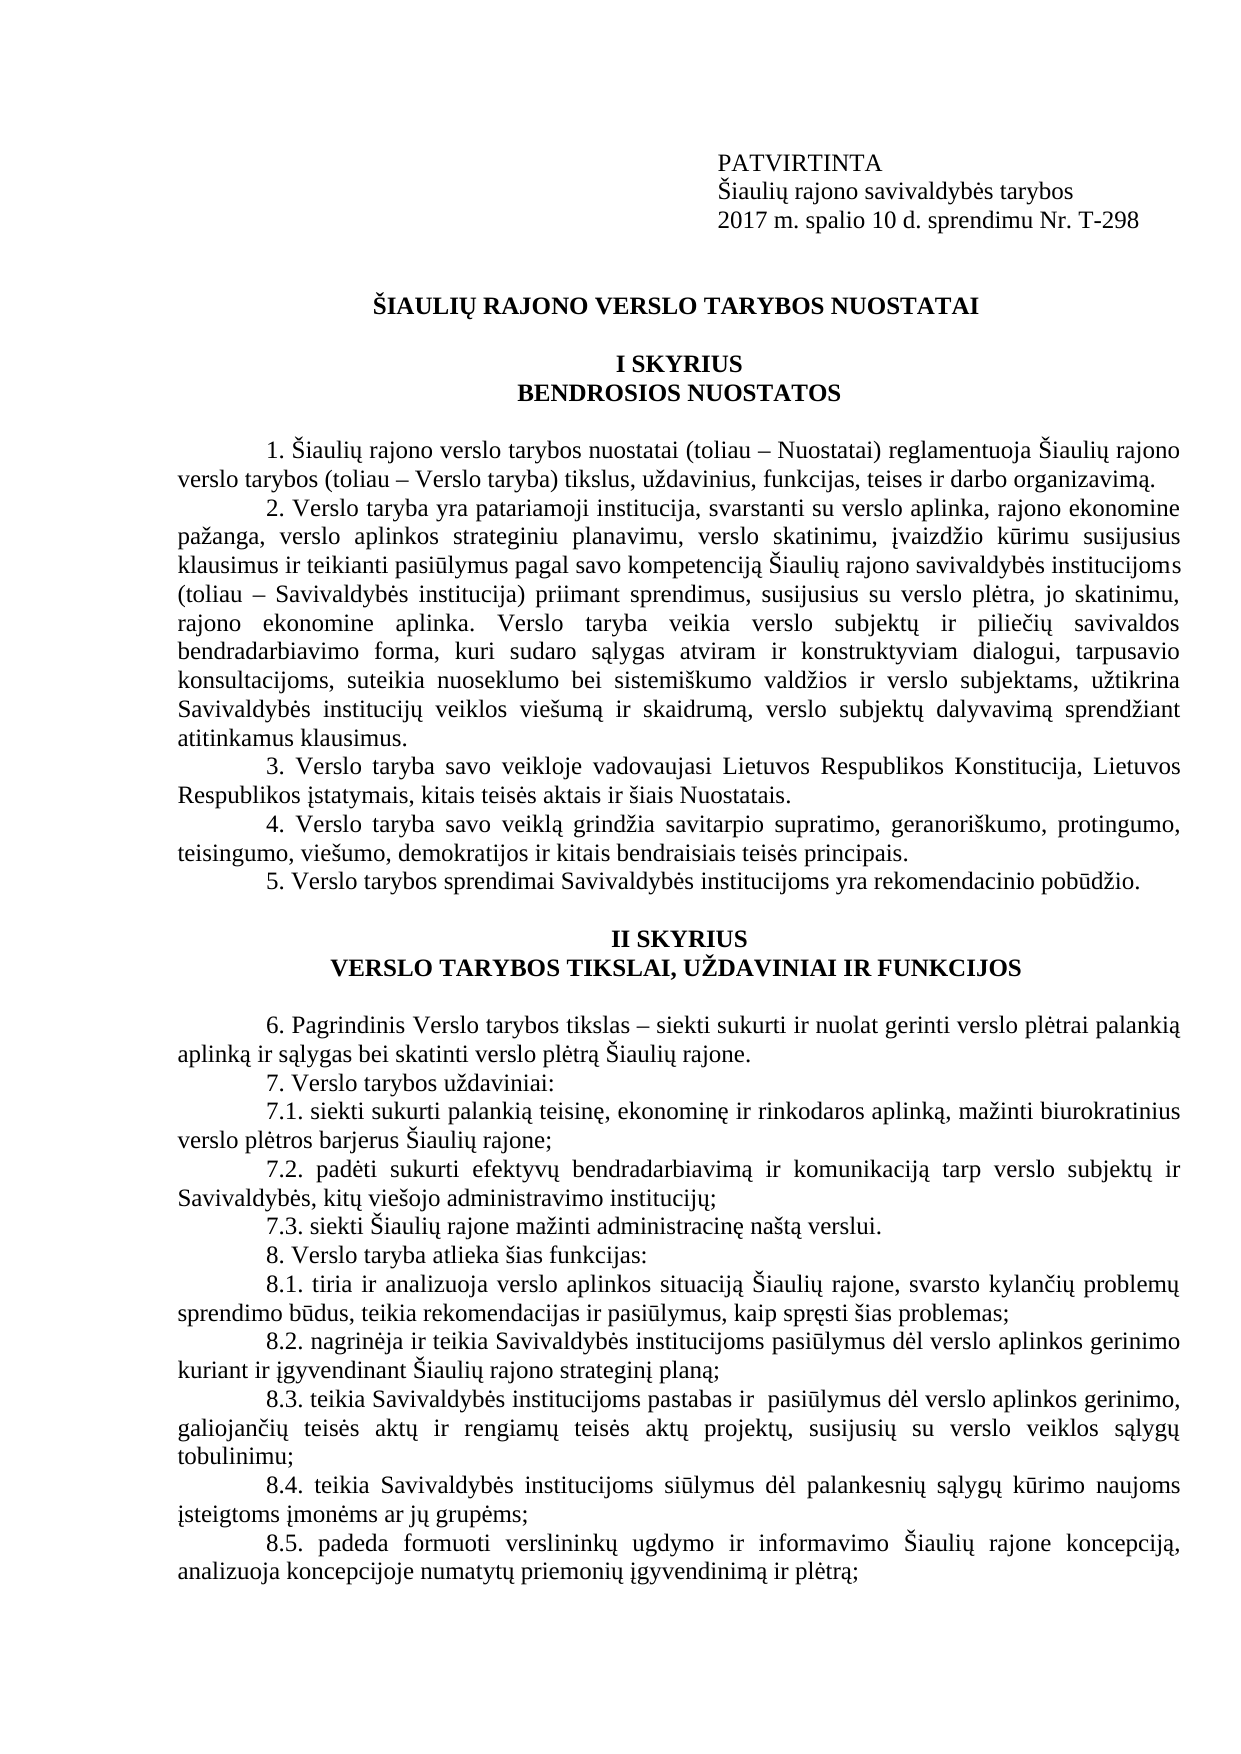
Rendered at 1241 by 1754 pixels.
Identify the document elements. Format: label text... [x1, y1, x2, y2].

text 7. Verslo tarybos uždaviniai: [177, 1068, 1181, 1096]
text 8. Verslo taryba atlieka šias funkcijas: [177, 1240, 1181, 1269]
text I SKYRIUS [177, 349, 1181, 378]
text 8.3. teikia Savivaldybės institucijoms pastabas ir pasiūlymus dėl verslo aplinkos gerinimo, galiojančių teisės aktų ir rengiamų teisės aktų projektų, susijusių su verslo veiklos sąlygų tobulinimu; [177, 1384, 1181, 1470]
text PATVIRTINTA [717, 148, 1181, 176]
text 8.5. padeda formuoti verslininkų ugdymo ir informavimo Šiaulių rajone koncepciją, analizuoja koncepcijoje numatytų priemonių įgyvendinimą ir plėtrą; [177, 1528, 1181, 1585]
text 7.3. siekti Šiaulių rajone mažinti administracinę naštą verslui. [177, 1211, 1181, 1240]
text 7.1. siekti sukurti palankią teisinę, ekonominę ir rinkodaros aplinką, mažinti biurokratinius verslo plėtros barjerus Šiaulių rajone; [177, 1096, 1181, 1154]
text 3. Verslo taryba savo veikloje vadovaujasi Lietuvos Respublikos Konstitucija, Lietuvos Respublikos įstatymais, kitais teisės aktais ir šiais Nuostatais. [177, 751, 1181, 809]
text 2017 m. spalio 10 d. sprendimu Nr. T-298 [582, 205, 1181, 234]
text 8.4. teikia Savivaldybės institucijoms siūlymus dėl palankesnių sąlygų kūrimo naujoms įsteigtoms įmonėms ar jų grupėms; [177, 1470, 1181, 1528]
text 5. Verslo tarybos sprendimai Savivaldybės institucijoms yra rekomendacinio pobūdžio. [177, 866, 1181, 895]
text 4. Verslo taryba savo veiklą grindžia savitarpio supratimo, geranoriškumo, protingumo, teisingumo, viešumo, demokratijos ir kitais bendraisiais teisės principais. [177, 809, 1181, 866]
text 8.2. nagrinėja ir teikia Savivaldybės institucijoms pasiūlymus dėl verslo aplinkos gerinimo kuriant ir įgyvendinant Šiaulių rajono strateginį planą; [177, 1326, 1181, 1384]
text 7.2. padėti sukurti efektyvų bendradarbiavimą ir komunikaciją tarp verslo subjektų ir Savivaldybės, kitų viešojo administravimo institucijų; [177, 1154, 1181, 1211]
text VERSLO TARYBOS TIKSLAI, UŽDAVINIAI IR FUNKCIJOS [177, 953, 1181, 981]
text Šiaulių rajono savivaldybės tarybos [717, 176, 1181, 205]
text ŠIAULIŲ RAJONO VERSLO TARYBOS NUOSTATAI [177, 291, 1181, 320]
text BENDROSIOS NUOSTATOS [177, 378, 1181, 406]
text 1. Šiaulių rajono verslo tarybos nuostatai (toliau – Nuostatai) reglamentuoja Šiaulių rajono verslo tarybos (toliau – Verslo taryba) tikslus, uždavinius, funkcijas, teises ir darbo organizavimą. [177, 435, 1181, 493]
text II SKYRIUS [177, 924, 1181, 953]
text 8.1. tiria ir analizuoja verslo aplinkos situaciją Šiaulių rajone, svarsto kylančių problemų sprendimo būdus, teikia rekomendacijas ir pasiūlymus, kaip spręsti šias problemas; [177, 1269, 1181, 1326]
text 2. Verslo taryba yra patariamoji institucija, svarstanti su verslo aplinka, rajono ekonomine pažanga, verslo aplinkos strateginiu planavimu, verslo skatinimu, įvaizdžio kūrimu susijusius klausimus ir teikianti pasiūlymus pagal savo kompetenciją Šiaulių rajono savivaldybės institucijoms (toliau – Savivaldybės institucija) priimant sprendimus, susijusius su verslo plėtra, jo skatinimu, rajono ekonomine aplinka. Verslo taryba veikia verslo subjektų ir piliečių savivaldos bendradarbiavimo forma, kuri sudaro sąlygas atviram ir konstruktyviam dialogui, tarpusavio konsultacijoms, suteikia nuoseklumo bei sistemiškumo valdžios ir verslo subjektams, užtikrina Savivaldybės institucijų veiklos viešumą ir skaidrumą, verslo subjektų dalyvavimą sprendžiant atitinkamus klausimus. [177, 493, 1181, 751]
text 6. Pagrindinis Verslo tarybos tikslas – siekti sukurti ir nuolat gerinti verslo plėtrai palankią aplinką ir sąlygas bei skatinti verslo plėtrą Šiaulių rajone. [177, 1010, 1181, 1068]
